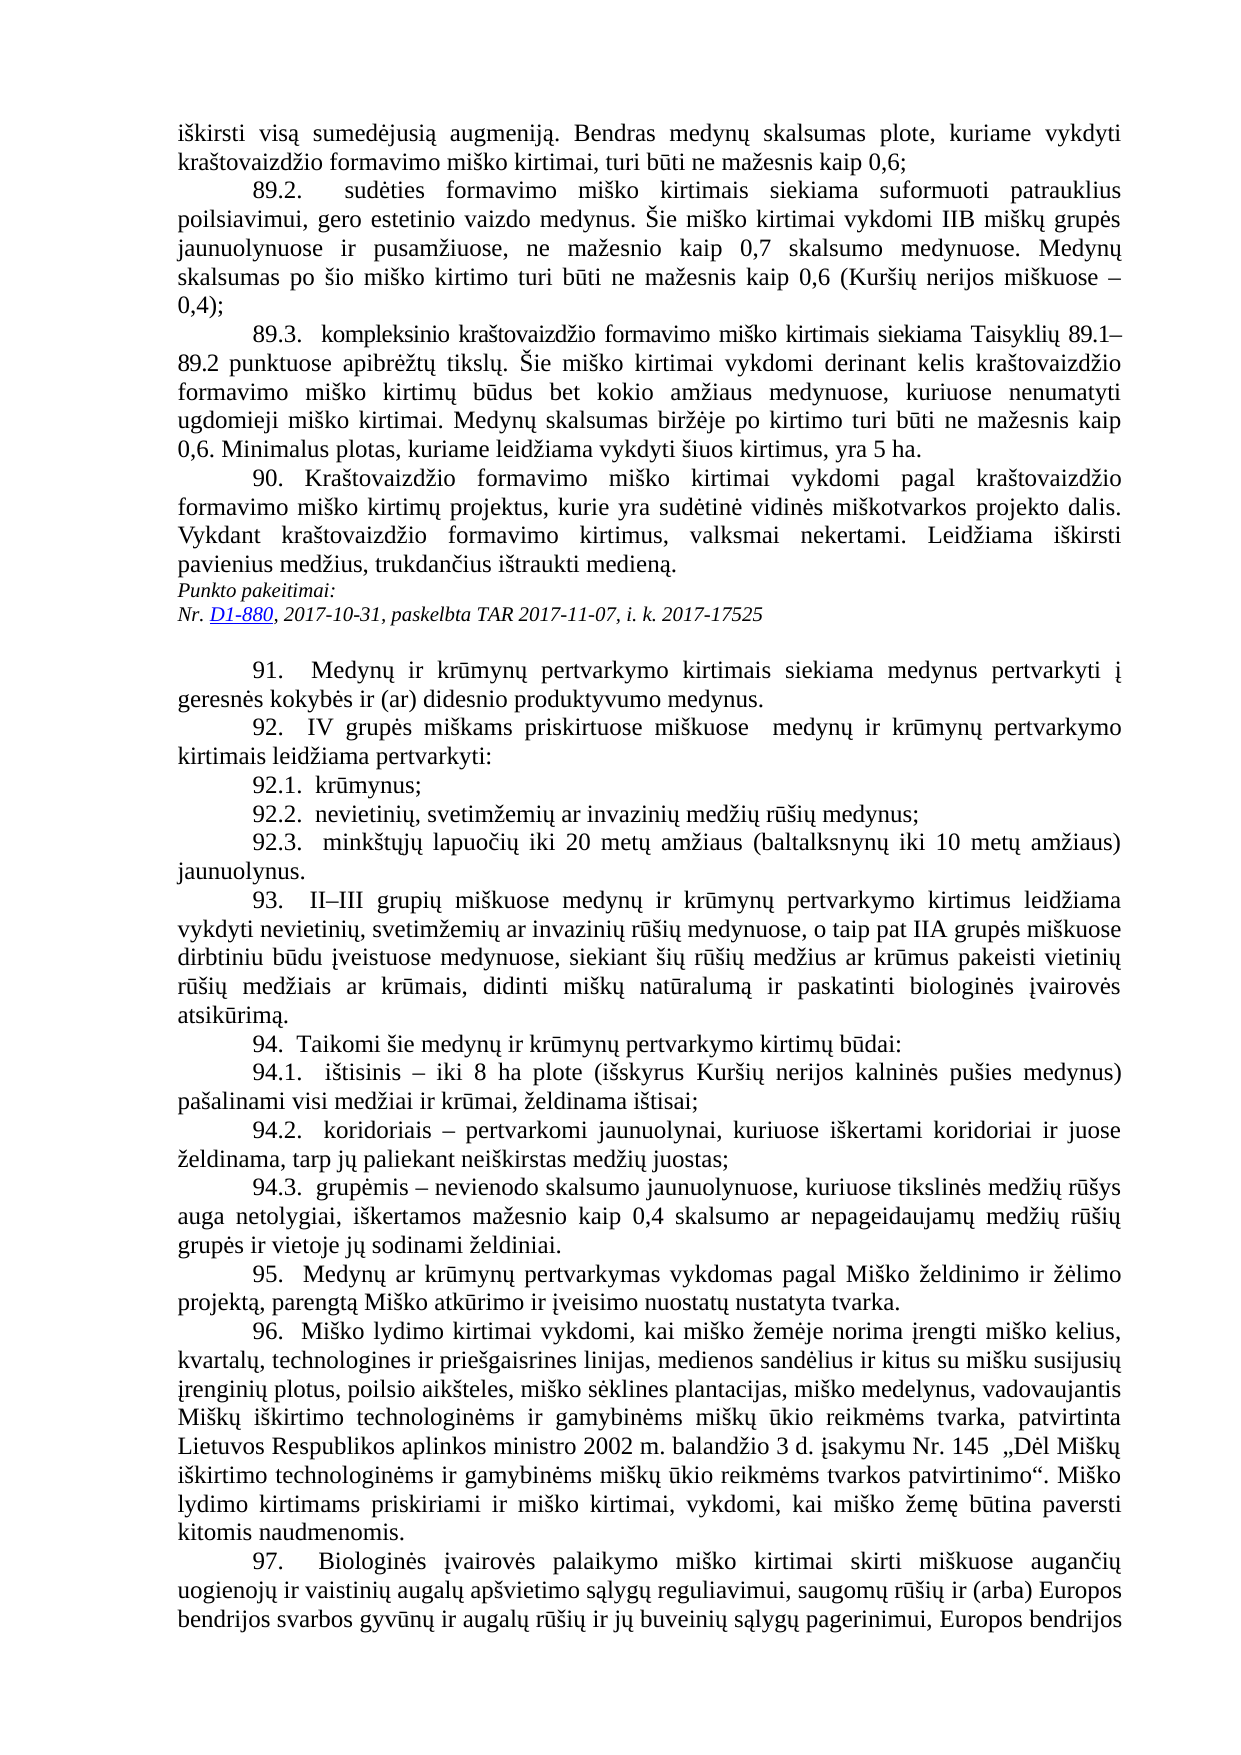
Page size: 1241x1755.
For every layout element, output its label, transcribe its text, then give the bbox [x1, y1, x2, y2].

text 95. Medynų ar krūmynų pertvarkymas vykdomas pagal Miško želdinimo ir žėlimo projektą, parengtą Miško atkūrimo ir įveisimo nuostatų nustatyta tvarka. [177, 1259, 1122, 1316]
text Punkto pakeitimai: [177, 578, 1122, 602]
text 89.2. sudėties formavimo miško kirtimais siekiama suformuoti patrauklius poilsiavimui, gero estetinio vaizdo medynus. Šie miško kirtimai vykdomi IIB miškų grupės jaunuolynuose ir pusamžiuose, ne mažesnio kaip 0,7 skalsumo medynuose. Medynų skalsumas po šio miško kirtimo turi būti ne mažesnis kaip 0,6 (Kuršių nerijos miškuose – 0,4); [177, 176, 1122, 319]
text 94.1. ištisinis – iki 8 ha plote (išskyrus Kuršių nerijos kalninės pušies medynus) pašalinami visi medžiai ir krūmai, želdinama ištisai; [177, 1057, 1122, 1115]
text 94.3. grupėmis – nevienodo skalsumo jaunuolynuose, kuriuose tikslinės medžių rūšys auga netolygiai, iškertamos mažesnio kaip 0,4 skalsumo ar nepageidaujamų medžių rūšių grupės ir vietoje jų sodinami želdiniai. [177, 1172, 1122, 1259]
text iškirsti visą sumedėjusią augmeniją. Bendras medynų skalsumas plote, kuriame vykdyti kraštovaizdžio formavimo miško kirtimai, turi būti ne mažesnis kaip 0,6; [177, 118, 1122, 176]
text 92.3. minkštųjų lapuočių iki 20 metų amžiaus (baltalksnynų iki 10 metų amžiaus) jaunuolynus. [177, 827, 1122, 885]
text 94. Taikomi šie medynų ir krūmynų pertvarkymo kirtimų būdai: [177, 1029, 1122, 1057]
text 92.1. krūmynus; [177, 770, 1122, 799]
text 92.2. nevietinių, svetimžemių ar invazinių medžių rūšių medynus; [177, 799, 1122, 827]
text 91. Medynų ir krūmynų pertvarkymo kirtimais siekiama medynus pertvarkyti į geresnės kokybės ir (ar) didesnio produktyvumo medynus. [177, 655, 1122, 712]
text 96. Miško lydimo kirtimai vykdomi, kai miško žemėje norima įrengti miško kelius, kvartalų, technologines ir priešgaisrines linijas, medienos sandėlius ir kitus su mišku susijusių įrenginių plotus, poilsio aikšteles, miško sėklines plantacijas, miško medelynus, vadovaujantis Miškų iškirtimo technologinėms ir gamybinėms miškų ūkio reikmėms tvarka, patvirtinta Lietuvos Respublikos aplinkos ministro 2002 m. balandžio 3 d. įsakymu Nr. 145 „Dėl Miškų iškirtimo technologinėms ir gamybinėms miškų ūkio reikmėms tvarkos patvirtinimo“. Miško lydimo kirtimams priskiriami ir miško kirtimai, vykdomi, kai miško žemę būtina paversti kitomis naudmenomis. [177, 1316, 1122, 1546]
text Nr. D1-880, 2017-10-31, paskelbta TAR 2017-11-07, i. k. 2017-17525 [177, 602, 1122, 626]
text 97. Biologinės įvairovės palaikymo miško kirtimai skirti miškuose augančių uogienojų ir vaistinių augalų apšvietimo sąlygų reguliavimui, saugomų rūšių ir (arba) Europos bendrijos svarbos gyvūnų ir augalų rūšių ir jų buveinių sąlygų pagerinimui, Europos bendrijos [177, 1546, 1122, 1632]
text 93. II–III grupių miškuose medynų ir krūmynų pertvarkymo kirtimus leidžiama vykdyti nevietinių, svetimžemių ar invazinių rūšių medynuose, o taip pat IIA grupės miškuose dirbtiniu būdu įveistuose medynuose, siekiant šių rūšių medžius ar krūmus pakeisti vietinių rūšių medžiais ar krūmais, didinti miškų natūralumą ir paskatinti biologinės įvairovės atsikūrimą. [177, 885, 1122, 1029]
text 90. Kraštovaizdžio formavimo miško kirtimai vykdomi pagal kraštovaizdžio formavimo miško kirtimų projektus, kurie yra sudėtinė vidinės miškotvarkos projekto dalis. Vykdant kraštovaizdžio formavimo kirtimus, valksmai nekertami. Leidžiama iškirsti pavienius medžius, trukdančius ištraukti medieną. [177, 463, 1122, 578]
text 89.3. kompleksinio kraštovaizdžio formavimo miško kirtimais siekiama Taisyklių 89.1–89.2 punktuose apibrėžtų tikslų. Šie miško kirtimai vykdomi derinant kelis kraštovaizdžio formavimo miško kirtimų būdus bet kokio amžiaus medynuose, kuriuose nenumatyti ugdomieji miško kirtimai. Medynų skalsumas biržėje po kirtimo turi būti ne mažesnis kaip 0,6. Minimalus plotas, kuriame leidžiama vykdyti šiuos kirtimus, yra 5 ha. [177, 319, 1122, 463]
text 94.2. koridoriais – pertvarkomi jaunuolynai, kuriuose iškertami koridoriai ir juose želdinama, tarp jų paliekant neiškirstas medžių juostas; [177, 1115, 1122, 1172]
text 92. IV grupės miškams priskirtuose miškuose medynų ir krūmynų pertvarkymo kirtimais leidžiama pertvarkyti: [177, 712, 1122, 770]
